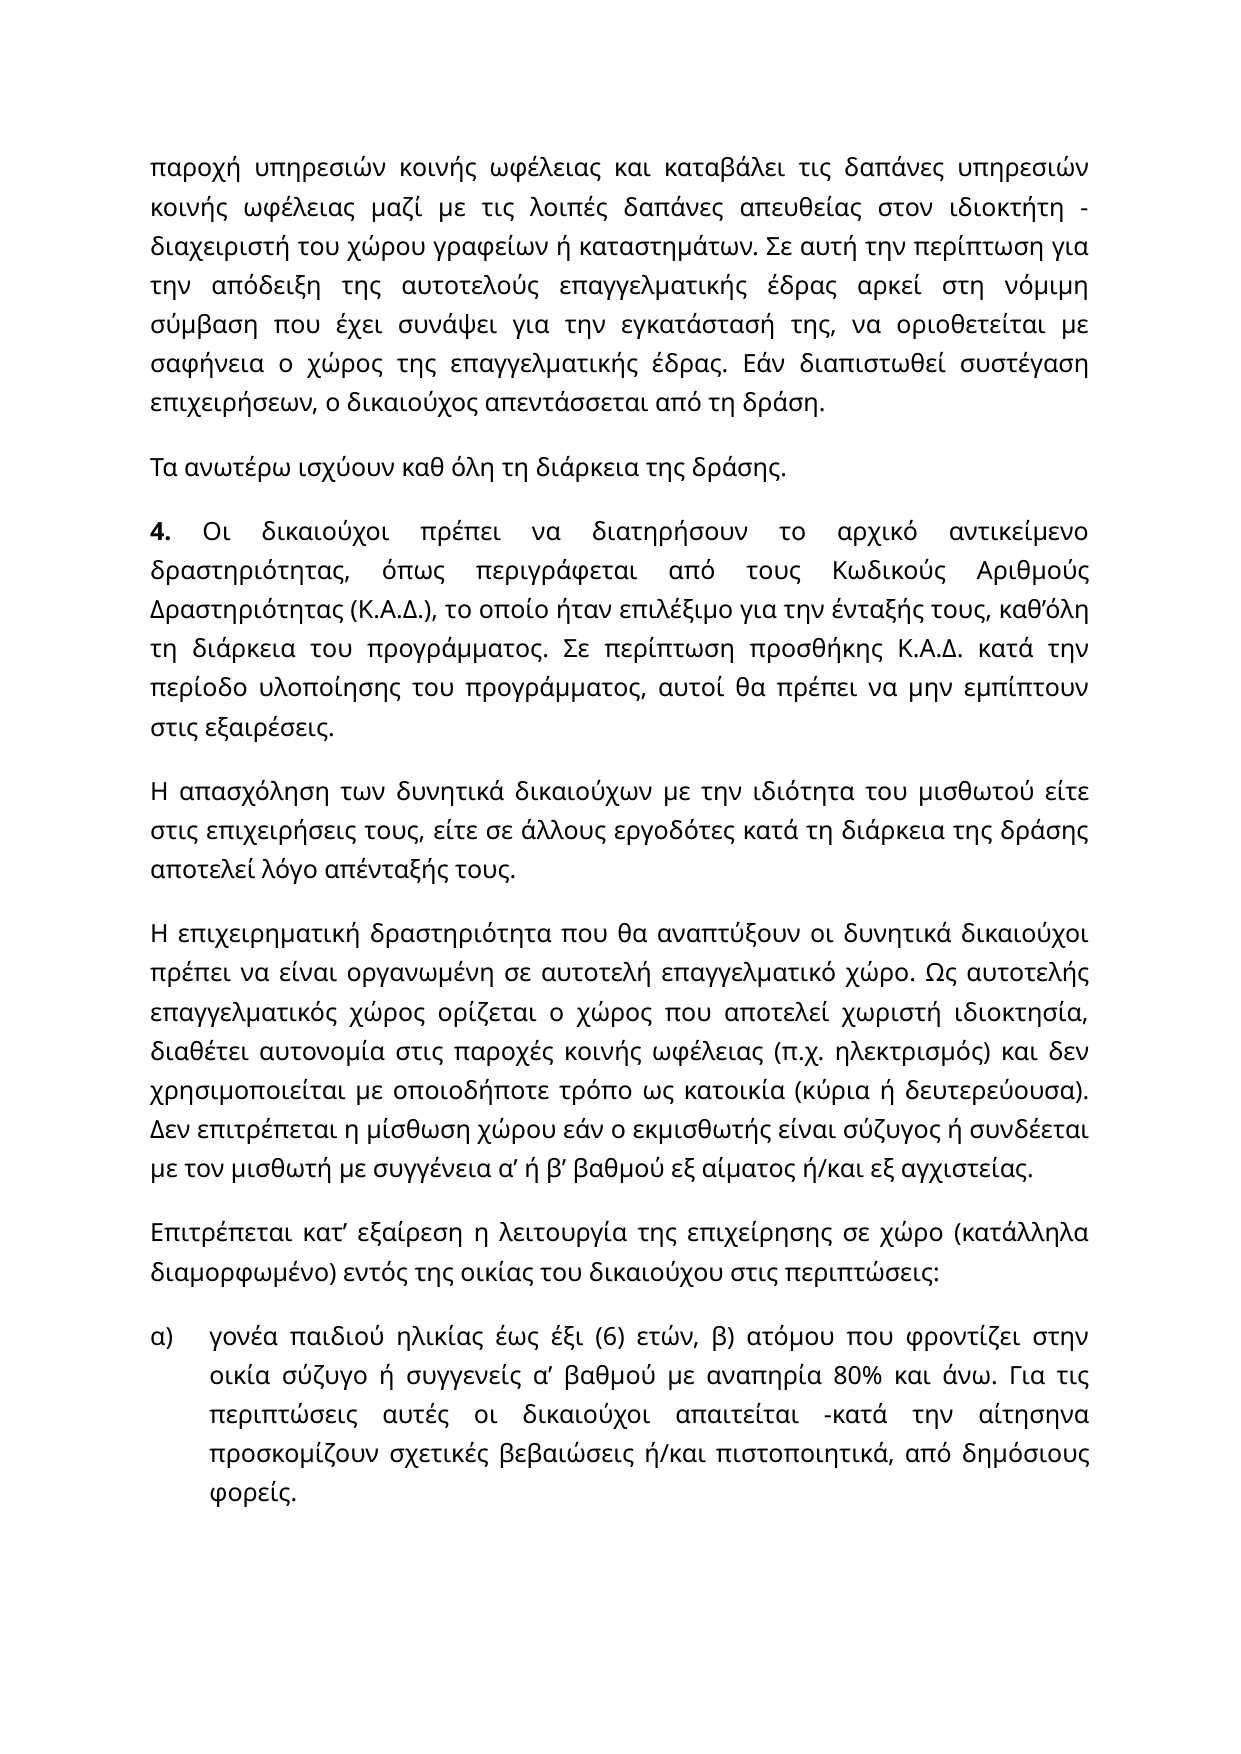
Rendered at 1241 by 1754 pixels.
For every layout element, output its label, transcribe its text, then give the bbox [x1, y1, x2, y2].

text Η επιχειρηματική δραστηριότητα που θα αναπτύξουν οι δυνητικά δικαιούχοι πρέπει να είναι οργανωμένη σε αυτοτελή επαγγελματικό χώρο. Ως αυτοτελής επαγγελματικός χώρος ορίζεται ο χώρος που αποτελεί χωριστή ιδιοκτησία, διαθέτει αυτονομία στις παροχές κοινής ωφέλειας (π.χ. ηλεκτρισμός) και δεν χρησιμοποιείται με οποιοδήποτε τρόπο ως κατοικία (κύρια ή δευτερεύουσα). Δεν επιτρέπεται η μίσθωση χώρου εάν ο εκμισθωτής είναι σύζυγος ή συνδέεται με τον μισθωτή με συγγένεια α’ ή β’ βαθμού εξ αίματος ή/και εξ αγχιστείας. [150, 916, 1090, 1185]
text 4. Οι δικαιούχοι πρέπει να διατηρήσουν το αρχικό αντικείμενο δραστηριότητας, όπως περιγράφεται από τους Κωδικούς Αριθμούς Δραστηριότητας (Κ.Α.Δ.), το οποίο ήταν επιλέξιμο για την ένταξής τους, καθ’όλη τη διάρκεια του προγράμματος. Σε περίπτωση προσθήκης Κ.Α.Δ. κατά την περίοδο υλοποίησης του προγράμματος, αυτοί θα πρέπει να μην εμπίπτουν στις εξαιρέσεις. [150, 513, 1090, 743]
text Τα ανωτέρω ισχύουν καθ όλη τη διάρκεια της δράσης. [150, 449, 1090, 483]
text παροχή υπηρεσιών κοινής ωφέλειας και καταβάλει τις δαπάνες υπηρεσιών κοινής ωφέλειας μαζί με τις λοιπές δαπάνες απευθείας στον ιδιοκτήτη - διαχειριστή του χώρου γραφείων ή καταστημάτων. Σε αυτή την περίπτωση για την απόδειξη της αυτοτελούς επαγγελματικής έδρας αρκεί στη νόμιμη σύμβαση που έχει συνάψει για την εγκατάστασή της, να οριοθετείται με σαφήνεια ο χώρος της επαγγελματικής έδρας. Εάν διαπιστωθεί συστέγαση επιχειρήσεων, ο δικαιούχος απεντάσσεται από τη δράση. [150, 150, 1090, 419]
text Η απασχόληση των δυνητικά δικαιούχων με την ιδιότητα του μισθωτού είτε στις επιχειρήσεις τους, είτε σε άλλους εργοδότες κατά τη διάρκεια της δράσης αποτελεί λόγο απένταξής τους. [150, 773, 1090, 886]
list α) γονέα παιδιού ηλικίας έως έξι (6) ετών, β) ατόμου που φροντίζει στην οικία σύζυγο ή συγγενείς α’ βαθμού με αναπηρία 80% και άνω. Για τις περιπτώσεις αυτές οι δικαιούχοι απαιτείται -κατά την αίτησηνα προσκομίζουν σχετικές βεβαιώσεις ή/και πιστοποιητικά, από δημόσιους φορείς. [150, 1318, 1090, 1509]
text Επιτρέπεται κατ’ εξαίρεση η λειτουργία της επιχείρησης σε χώρο (κατάλληλα διαμορφωμένο) εντός της οικίας του δικαιούχου στις περιπτώσεις: [150, 1215, 1090, 1288]
